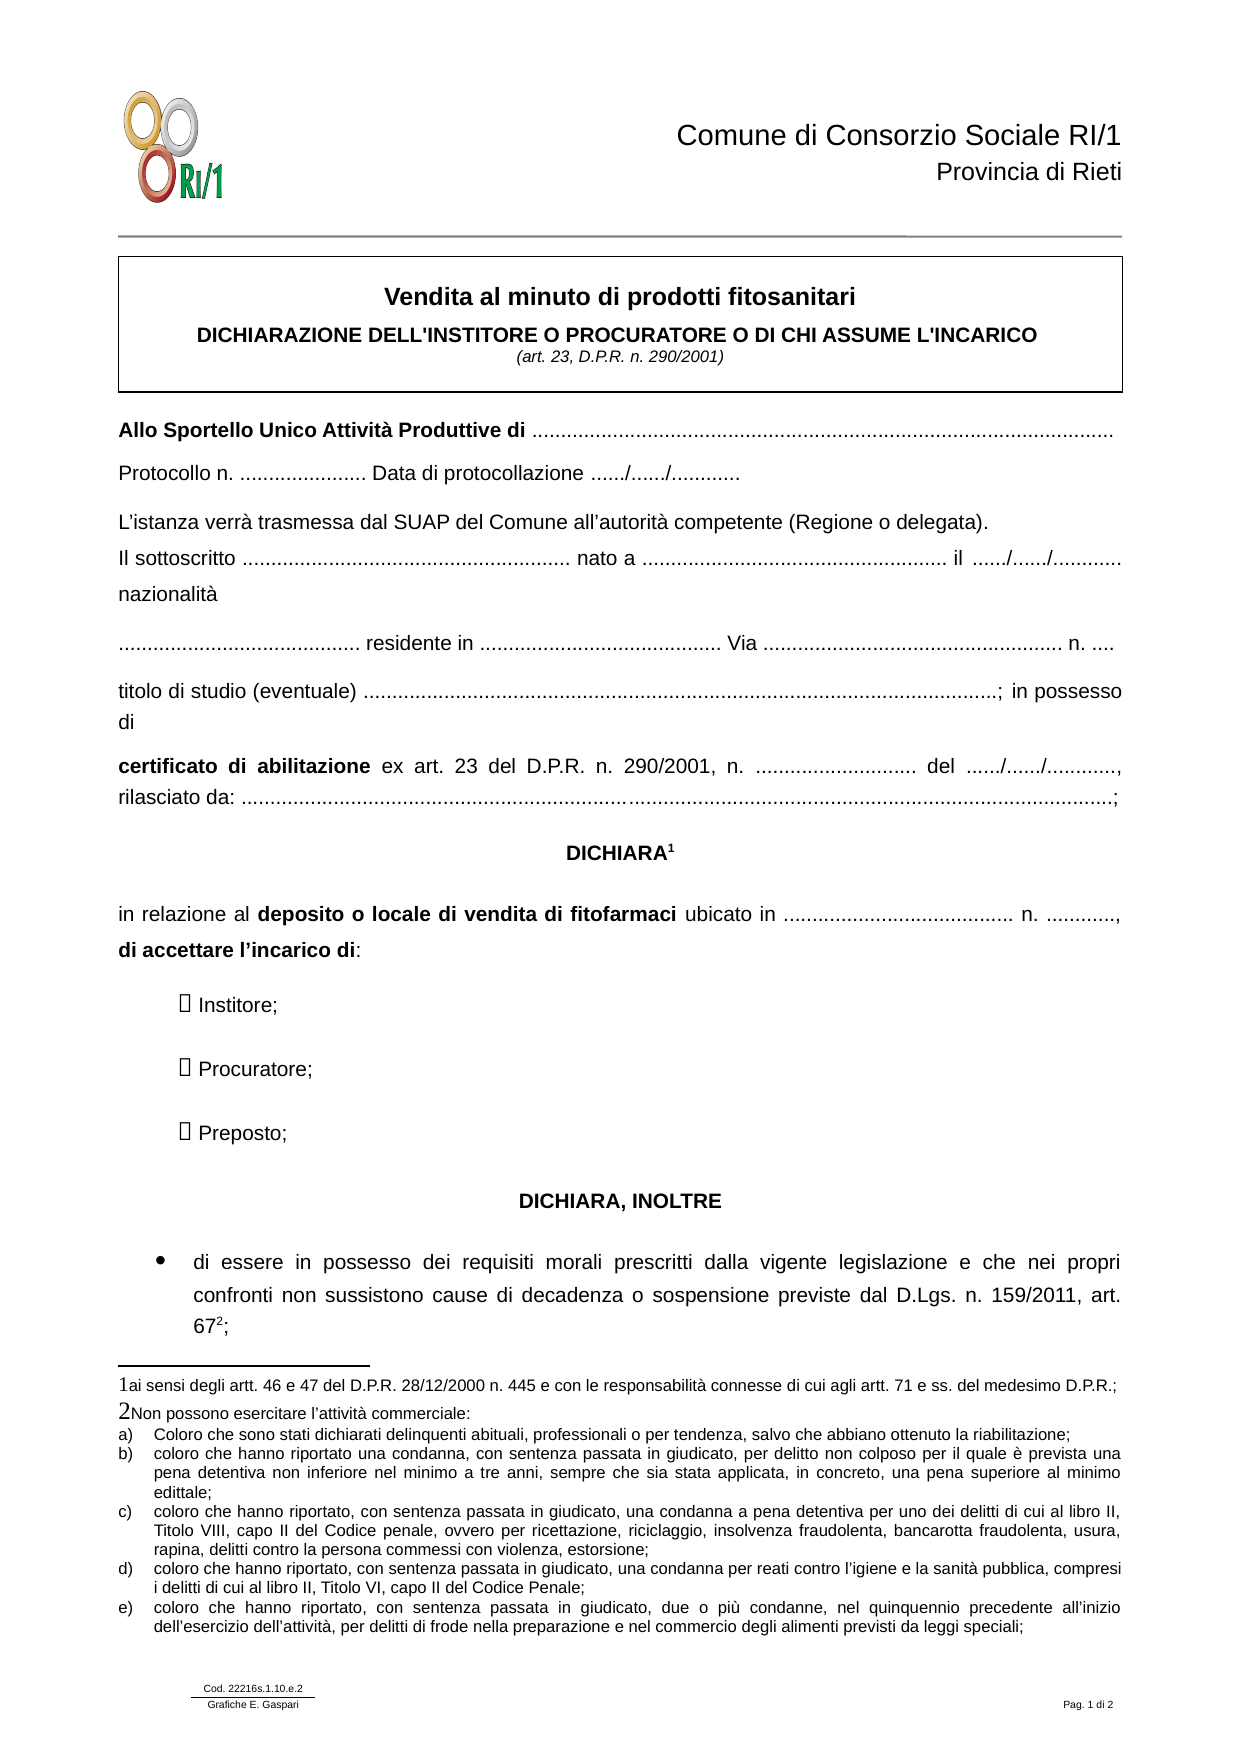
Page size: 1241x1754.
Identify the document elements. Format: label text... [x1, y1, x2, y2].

list coloro che hanno riportato, con sentenza passata in giudicato, una condanna per reati contro l’igiene e la sanità pubblica, compresi i delitti di cui al libro II, Titolo VI, capo II del Codice Penale; [118, 1559, 1122, 1597]
text Il sottoscritto ......................................................... nato a ..................................................... il ....../....../............ nazionalità [118, 546, 1122, 606]
text Allo Sportello Unico Attività Produttive di ..................................................................................................... [118, 417, 1122, 441]
table_header Vendita al minuto di prodotti fitosanitari DICHIARAZIONE DELL'INSTITORE O PROCURATORE O DI CHI ASSUME L'INCARICO (art. 23, D.P.R. n. 290/2001) [119, 257, 1122, 391]
text  Preposto; [177, 1113, 1122, 1147]
text titolo di studio (eventuale) ..............................................................................................................; in possesso di [118, 679, 1122, 734]
list Non possono esercitare l’attività commerciale: [118, 1396, 1122, 1425]
text certificato di abilitazione ex art. 23 del D.P.R. n. 290/2001, n. ............................ del ....../....../............, rilasciato da: .......................................................................................................................................................; [118, 753, 1122, 809]
text Comune di Consorzio Sociale RI/1 [224, 118, 1122, 152]
picture [122, 87, 224, 219]
text in relazione al deposito o locale di vendita di fitofarmaci ubicato in ........................................ n. ............, di accettare l’incarico di: [118, 902, 1122, 962]
text .......................................... residente in .......................................... Via .................................................... n. .... [118, 630, 1122, 654]
text ai sensi degli artt. 46 e 47 del D.P.R. 28/12/2000 n. 445 e con le responsabilità connesse di cui agli artt. 71 e ss. del medesimo D.P.R.; [118, 1372, 1122, 1396]
text  Institore; [177, 986, 1122, 1020]
text Protocollo n. ...................... Data di protocollazione ....../....../............ [118, 461, 1122, 485]
list coloro che hanno riportato, con sentenza passata in giudicato, due o più condanne, nel quinquennio precedente all’inizio dell’esercizio dell’attività, per delitti di frode nella preparazione e nel commercio degli alimenti previsti da leggi speciali; [118, 1597, 1122, 1636]
text L’istanza verrà trasmessa dal SUAP del Comune all’autorità competente (Regione o delegata). [118, 509, 1122, 533]
list coloro che hanno riportato una condanna, con sentenza passata in giudicato, per delitto non colposo per il quale è prevista una pena detentiva non inferiore nel minimo a tre anni, sempre che sia stata applicata, in concreto, una pena superiore al minimo edittale; [118, 1444, 1122, 1502]
list coloro che hanno riportato, con sentenza passata in giudicato, una condanna a pena detentiva per uno dei delitti di cui al libro II, Titolo VIII, capo II del Codice penale, ovvero per ricettazione, riciclaggio, insolvenza fraudolenta, bancarotta fraudolenta, usura, rapina, delitti contro la persona commessi con violenza, estorsione; [118, 1502, 1122, 1559]
text DICHIARA [118, 841, 1122, 865]
text DICHIARA, INOLTRE [118, 1189, 1122, 1213]
text Provincia di Rieti [224, 157, 1122, 185]
text  Procuratore; [177, 1050, 1122, 1084]
list Coloro che sono stati dichiarati delinquenti abituali, professionali o per tendenza, salvo che abbiano ottenuto la riabilitazione; [118, 1425, 1122, 1444]
list di essere in possesso dei requisiti morali prescritti dalla vigente legislazione e che nei propri confronti non sussistono cause di decadenza o sospensione previste dal D.Lgs. n. 159/2011, art. 67; [156, 1250, 1122, 1337]
